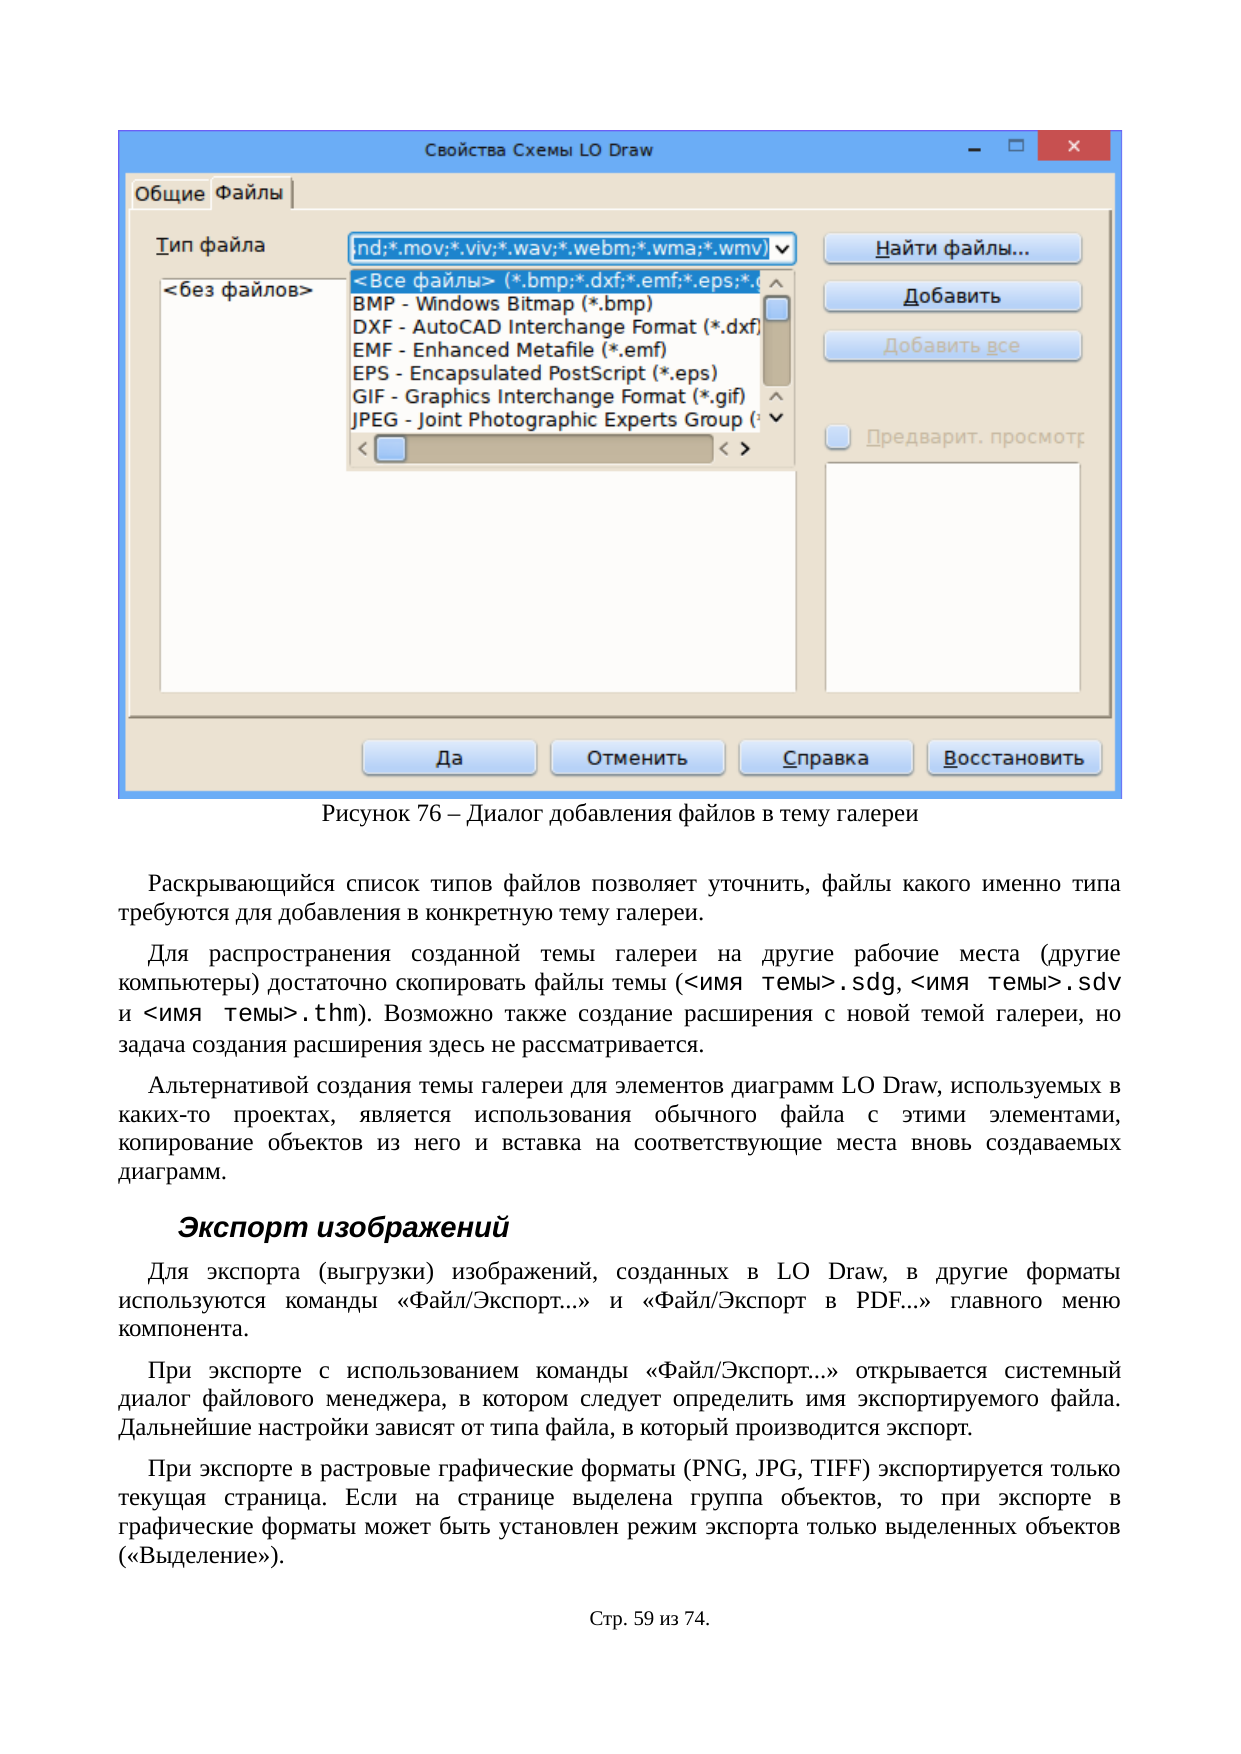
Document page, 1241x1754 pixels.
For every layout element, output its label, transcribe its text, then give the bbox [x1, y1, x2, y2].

text Для распространения созданной темы галереи на другие рабочие места (другие компьютеры) достаточно скопировать файлы темы (<имя темы>.sdg, <имя темы>.sdv и <имя темы>.thm). Возможно также создание расширения с новой темой галереи, но задача создания расширения здесь не рассматривается. [118, 938, 1122, 1057]
text Рисунок 76 – Диалог добавления файлов в тему галереи [118, 799, 1122, 827]
text При экспорте с использованием команды «Файл/Экспорт...» открывается системный диалог файлового менеджера, в котором следует определить имя экспортируемого файла. Дальнейшие настройки зависят от типа файла, в который производится экспорт. [118, 1355, 1122, 1441]
picture [118, 130, 1123, 799]
text Для экспорта (выгрузки) изображений, созданных в LO Draw, в другие форматы используются команды «Файл/Экспорт...» и «Файл/Экспорт в PDF...» главного меню компонента. [118, 1256, 1122, 1342]
text При экспорте в растровые графические форматы (PNG, JPG, TIFF) экспортируется только текущая страница. Если на странице выделена группа объектов, то при экспорте в графические форматы может быть установлен режим экспорта только выделенных объектов («Выделение»). [118, 1453, 1122, 1568]
text Раскрывающийся список типов файлов позволяет уточнить, файлы какого именно типа требуются для добавления в конкретную тему галереи. [118, 868, 1122, 926]
text Альтернативой создания темы галереи для элементов диаграмм LO Draw, используемых в каких-то проектах, является использования обычного файла с этими элементами, копирование объектов из него и вставка на соответствующие места вновь создаваемых диаграмм. [118, 1070, 1122, 1185]
subtitle Экспорт изображений [118, 1210, 1122, 1243]
